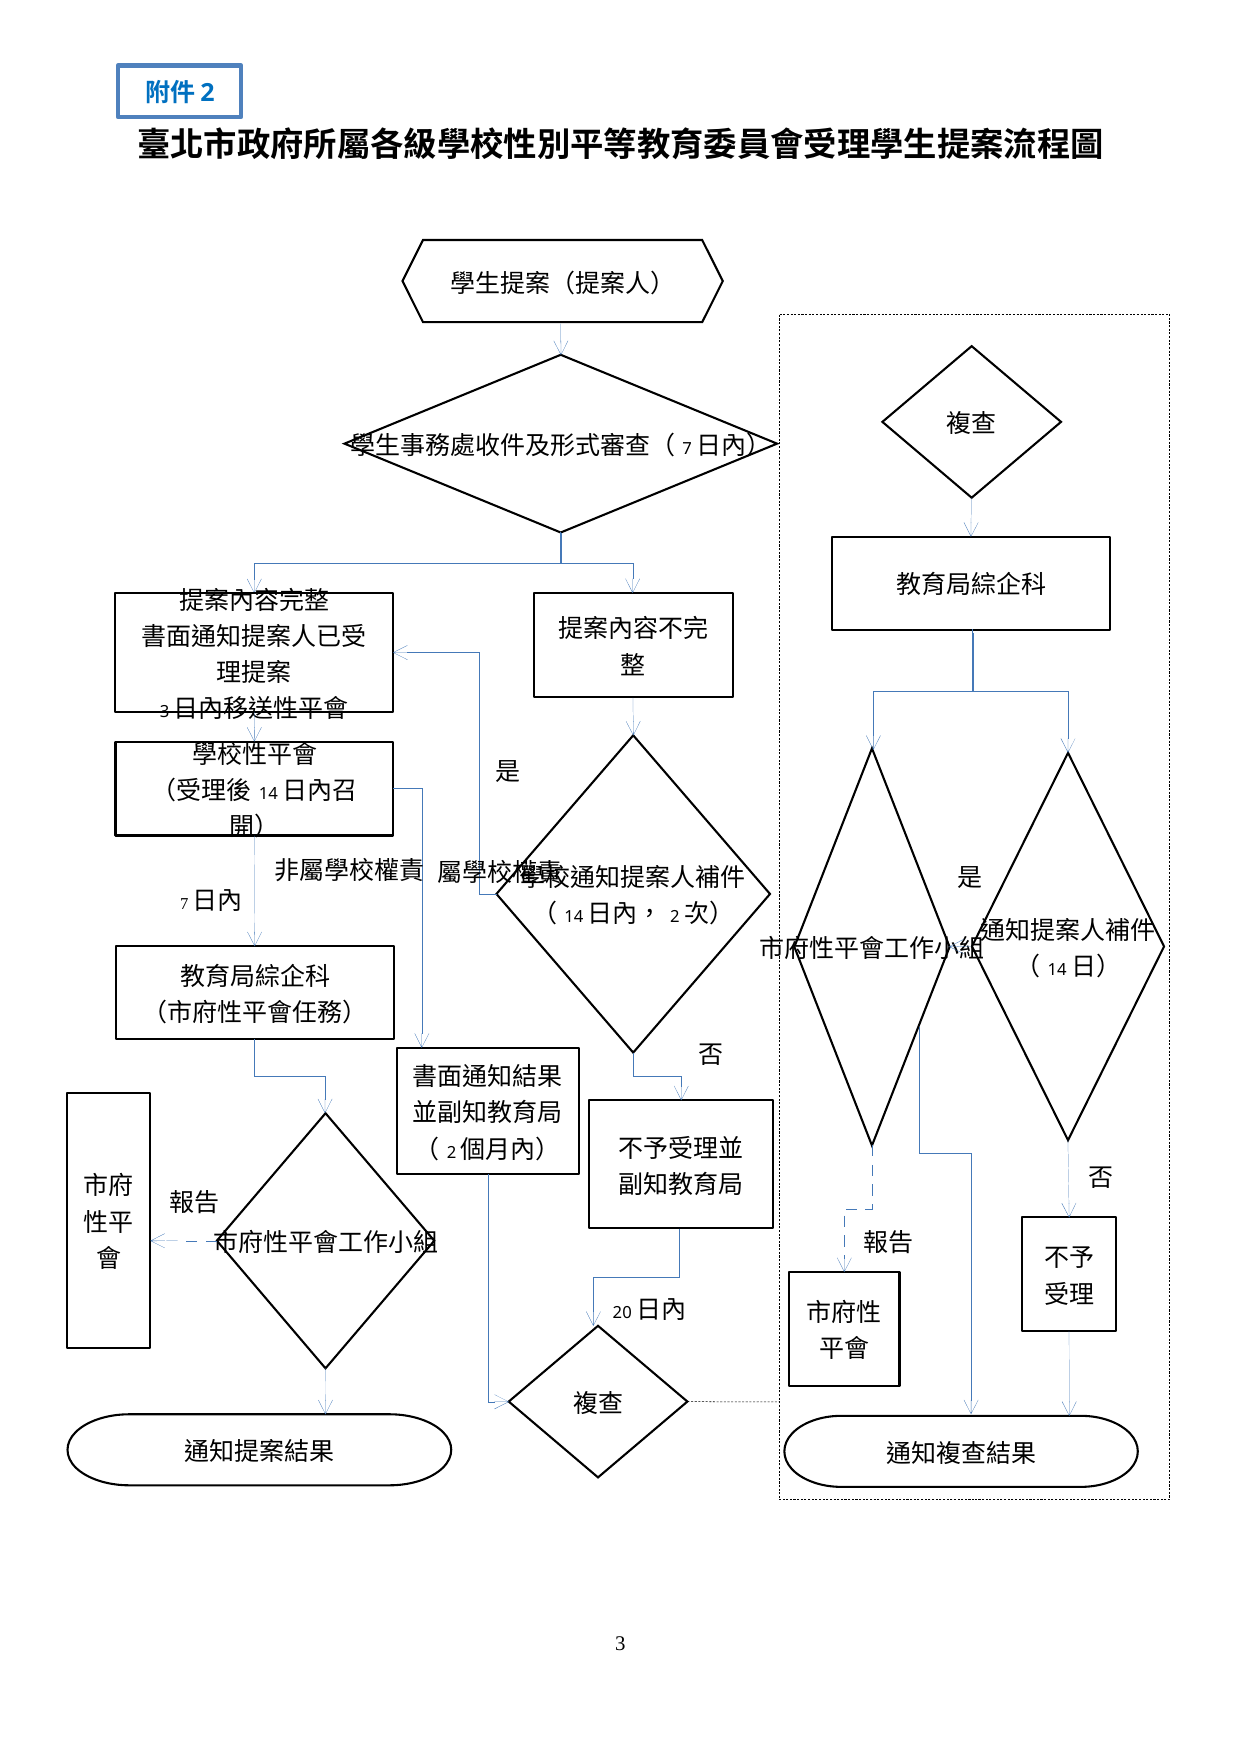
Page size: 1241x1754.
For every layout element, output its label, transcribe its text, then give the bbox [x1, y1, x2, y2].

text 臺北市政府所屬各級學校性別平等教育委員會受理學生提案流程圖 [118, 118, 1122, 166]
text 附件2 [133, 73, 226, 109]
